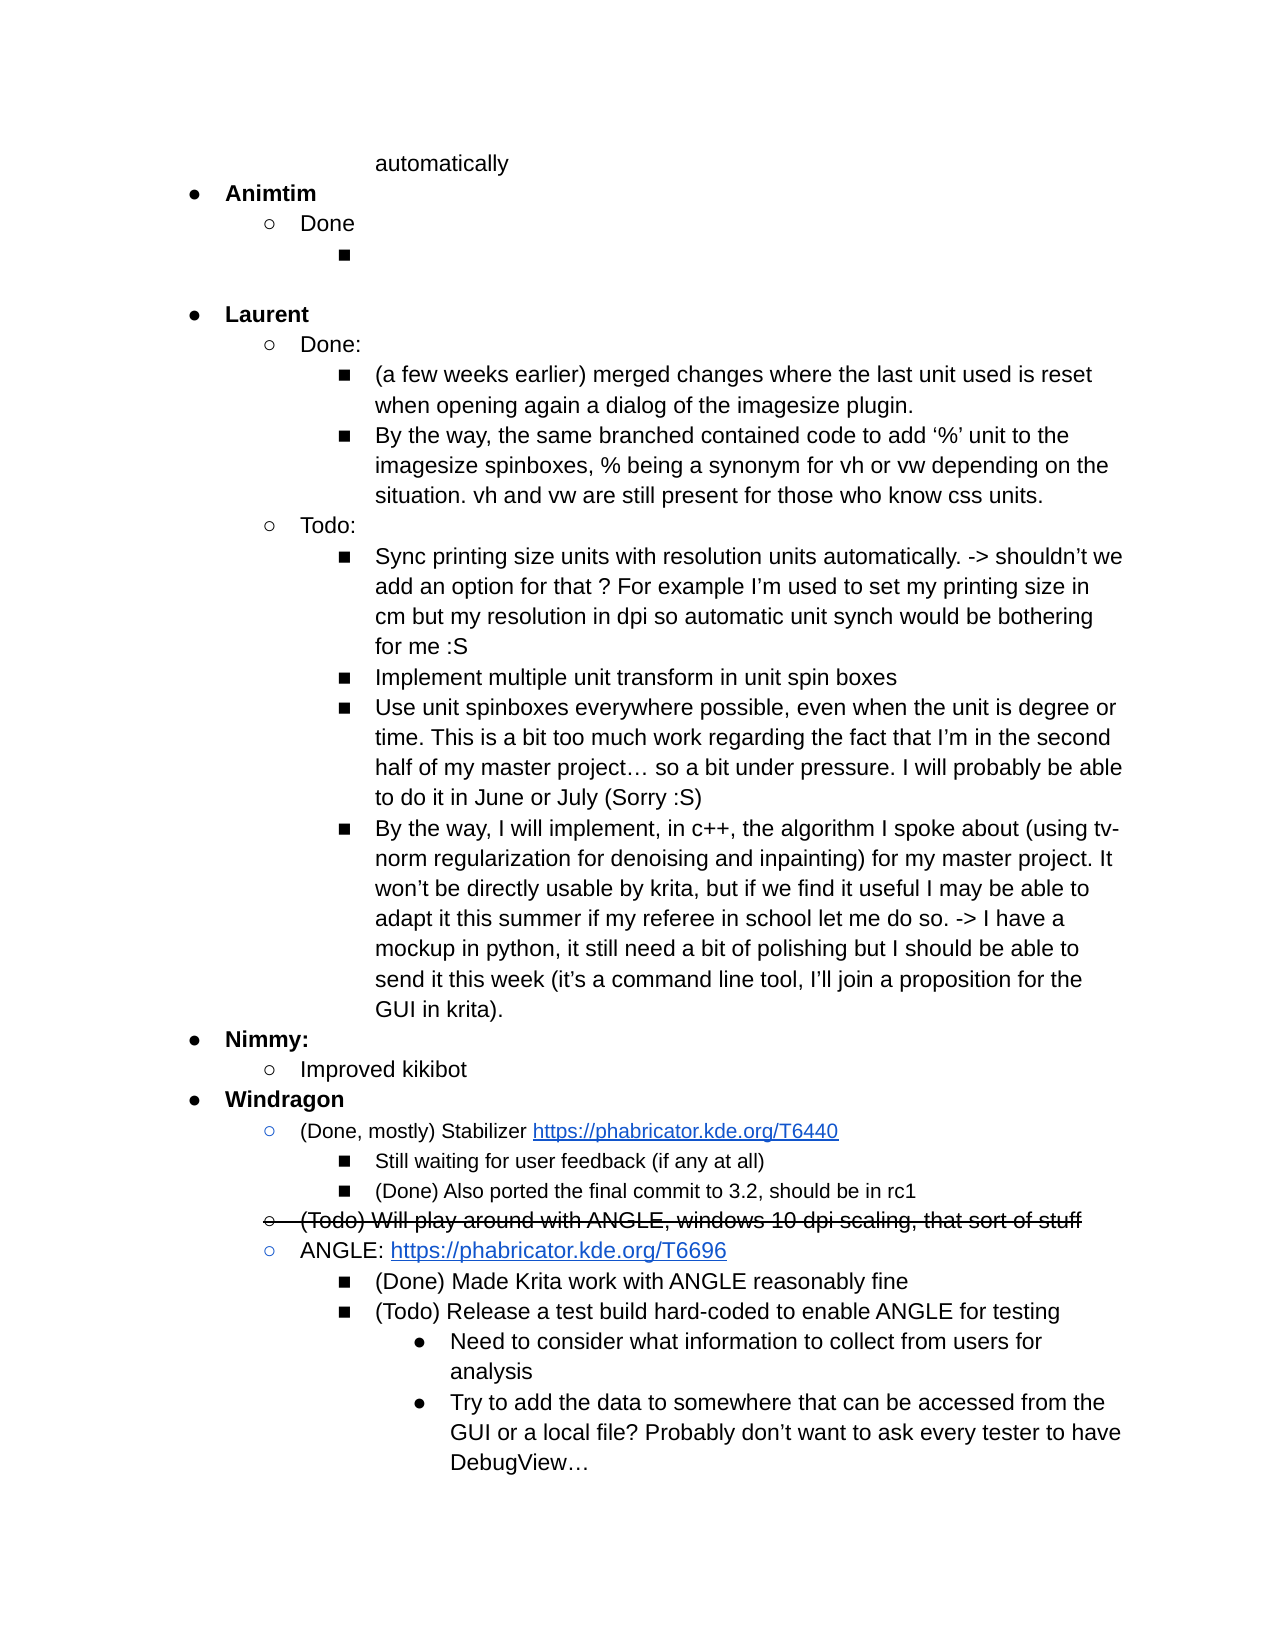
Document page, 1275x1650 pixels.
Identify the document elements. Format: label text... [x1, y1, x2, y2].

list (Todo) Release a test build hard-coded to enable ANGLE for testing [337, 1298, 1125, 1324]
list By the way, I will implement, in c++, the algorithm I spoke about (using tv-norm regularization for denoising and inpainting) for my master project. It won’t be directly usable by krita, but if we find it useful I may be able to adapt it this summer if my referee in school let me do so. -> I have a mockup in python, it still need a bit of polishing but I should be able to send it this week (it’s a command line tool, I’ll join a proposition for the GUI in krita). [337, 814, 1125, 1022]
list Improved kikibot [262, 1056, 1125, 1083]
list automatically [337, 150, 1125, 176]
list By the way, the same branched contained code to add ‘%’ unit to the imagesize spinboxes, % being a synonym for vh or vw depending on the situation. vh and vw are still present for those who know css units. [337, 422, 1125, 509]
list Done [262, 210, 1125, 237]
list (Done) Also ported the final commit to 3.2, should be in rc1 [337, 1177, 1125, 1203]
list Laurent [187, 301, 1125, 327]
list (Todo) Will play around with ANGLE, windows 10 dpi scaling, that sort of stuff [262, 1207, 1125, 1234]
list Windragon [187, 1086, 1125, 1113]
list Use unit spinboxes everywhere possible, even when the unit is degree or time. This is a bit too much work regarding the fact that I’m in the second half of my master project… so a bit under pressure. I will probably be able to do it in June or July (Sorry :S) [337, 694, 1125, 811]
list Sync printing size units with resolution units automatically. -> shouldn’t we add an option for that ? For example I’m used to set my printing size in cm but my resolution in dpi so automatic unit synch would be bothering for me :S [337, 543, 1125, 660]
list (Done, mostly) Stabilizer https://phabricator.kde.org/T6440 [262, 1117, 1125, 1143]
list Need to consider what information to collect from users for analysis [412, 1328, 1125, 1385]
list Nimmy: [187, 1026, 1125, 1052]
list (a few weeks earlier) merged changes where the last unit used is reset when opening again a dialog of the imagesize plugin. [337, 361, 1125, 418]
list Try to add the data to somewhere that can be accessed from the GUI or a local file? Probably don’t want to ask every tester to have DebugView… [412, 1388, 1125, 1475]
list Implement multiple unit transform in unit spin boxes [337, 663, 1125, 690]
list ANGLE: https://phabricator.kde.org/T6696 [262, 1237, 1125, 1264]
list Done: [262, 331, 1125, 358]
list Animtim [187, 180, 1125, 207]
list (Done) Made Krita work with ANGLE reasonably fine [337, 1268, 1125, 1294]
list Still waiting for user feedback (if any at all) [337, 1147, 1125, 1173]
list Todo: [262, 512, 1125, 539]
